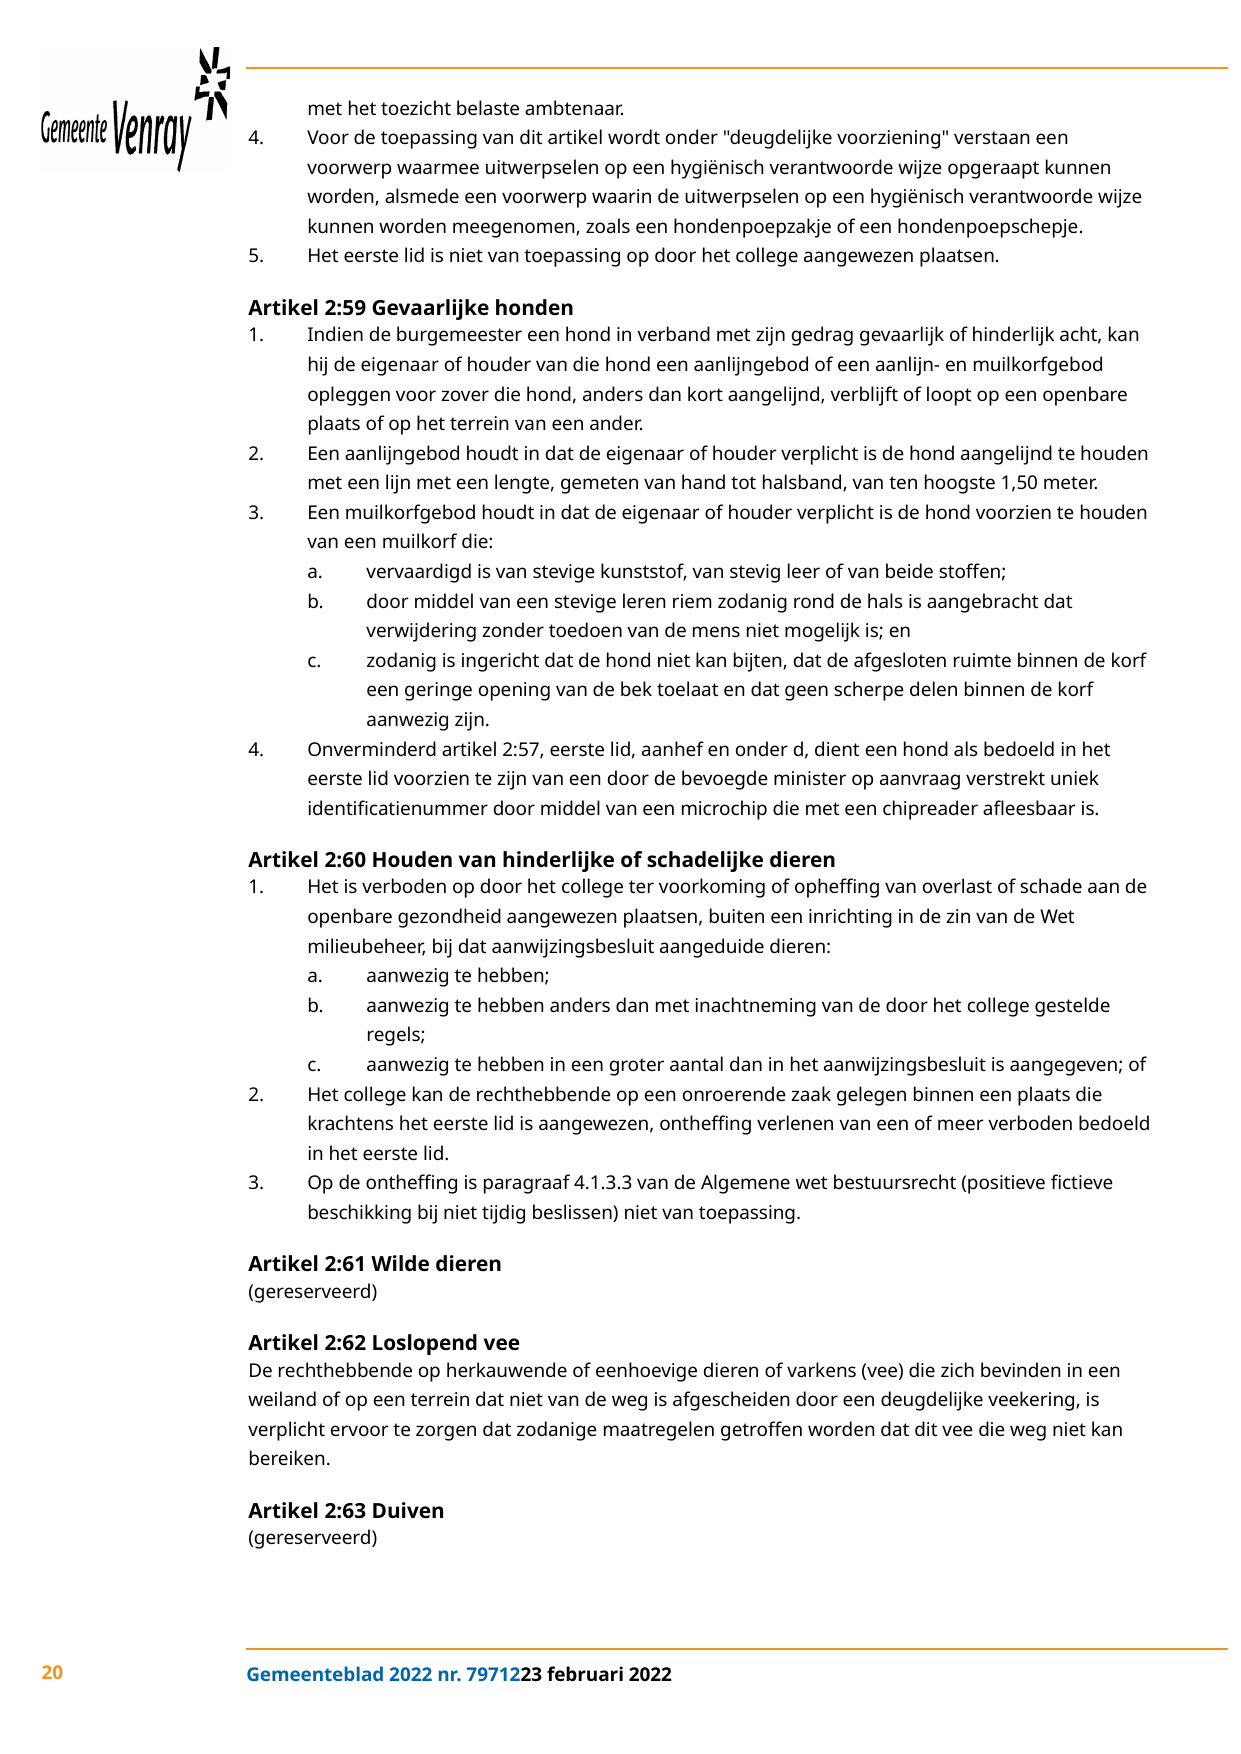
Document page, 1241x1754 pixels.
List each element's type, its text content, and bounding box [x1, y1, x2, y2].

list Het college kan de rechthebbende op een onroerende zaak gelegen binnen een plaats die krachtens het eerste lid is aangewezen, ontheffing verlenen van een of meer verboden bedoeld in het eerste lid. [248, 1081, 1152, 1166]
list zodanig is ingericht dat de hond niet kan bijten, dat de afgesloten ruimte binnen de korf een geringe opening van de bek toelaat en dat geen scherpe delen binnen de korf aanwezig zijn. [307, 647, 1152, 732]
text Artikel 2:63 Duiven [248, 1496, 1152, 1524]
list vervaardigd is van stevige kunststof, van stevig leer of van beide stoffen; [307, 558, 1152, 584]
list Het is verboden op door het college ter voorkoming of opheffing van overlast of schade aan de openbare gezondheid aangewezen plaatsen, buiten een inrichting in de zin van de Wet milieubeheer, bij dat aanwijzingsbesluit aangeduide dieren: [248, 874, 1152, 959]
text (gereserveerd) [248, 1278, 1152, 1304]
list met het toezicht belaste ambtenaar. [248, 95, 1152, 121]
list aanwezig te hebben; [307, 962, 1152, 988]
list Een muilkorfgebod houdt in dat de eigenaar of houder verplicht is de hond voorzien te houden van een muilkorf die: [248, 499, 1152, 554]
text Artikel 2:62 Loslopend vee [248, 1328, 1152, 1357]
list door middel van een stevige leren riem zodanig rond de hals is aangebracht dat verwijdering zonder toedoen van de mens niet mogelijk is; en [307, 588, 1152, 643]
picture [41, 47, 231, 172]
text Artikel 2:60 Houden van hinderlijke of schadelijke dieren [248, 845, 1152, 874]
list Op de ontheffing is paragraaf 4.1.3.3 van de Algemene wet bestuursrecht (positieve fictieve beschikking bij niet tijdig beslissen) niet van toepassing. [248, 1169, 1152, 1225]
list Voor de toepassing van dit artikel wordt onder "deugdelijke voorziening" verstaan een voorwerp waarmee uitwerpselen op een hygiënisch verantwoorde wijze opgeraapt kunnen worden, alsmede een voorwerp waarin de uitwerpselen op een hygiënisch verantwoorde wijze kunnen worden meegenomen, zoals een hondenpoepzakje of een hondenpoepschepje. [248, 124, 1152, 239]
text Artikel 2:59 Gevaarlijke honden [248, 293, 1152, 322]
list aanwezig te hebben in een groter aantal dan in het aanwijzingsbesluit is aangegeven; of [307, 1051, 1152, 1077]
text (gereserveerd) [248, 1524, 1152, 1550]
list Het eerste lid is niet van toepassing op door het college aangewezen plaatsen. [248, 243, 1152, 268]
list Onverminderd artikel 2:57, eerste lid, aanhef en onder d, dient een hond als bedoeld in het eerste lid voorzien te zijn van een door de bevoegde minister op aanvraag verstrekt uniek identificatienummer door middel van een microchip die met een chipreader afleesbaar is. [248, 736, 1152, 821]
list Een aanlijngebod houdt in dat de eigenaar of houder verplicht is de hond aangelijnd te houden met een lijn met een lengte, gemeten van hand tot halsband, van ten hoogste 1,50 meter. [248, 440, 1152, 495]
text Artikel 2:61 Wilde dieren [248, 1249, 1152, 1278]
list aanwezig te hebben anders dan met inachtneming van de door het college gestelde regels; [307, 992, 1152, 1047]
text De rechthebbende op herkauwende of eenhoevige dieren of varkens (vee) die zich bevinden in een weiland of op een terrein dat niet van de weg is afgescheiden door een deugdelijke veekering, is verplicht ervoor te zorgen dat zodanige maatregelen getroffen worden dat dit vee die weg niet kan bereiken. [248, 1357, 1152, 1471]
list Indien de burgemeester een hond in verband met zijn gedrag gevaarlijk of hinderlijk acht, kan hij de eigenaar of houder van die hond een aanlijngebod of een aanlijn- en muilkorfgebod opleggen voor zover die hond, anders dan kort aangelijnd, verblijft of loopt op een openbare plaats of op het terrein van een ander. [248, 322, 1152, 436]
